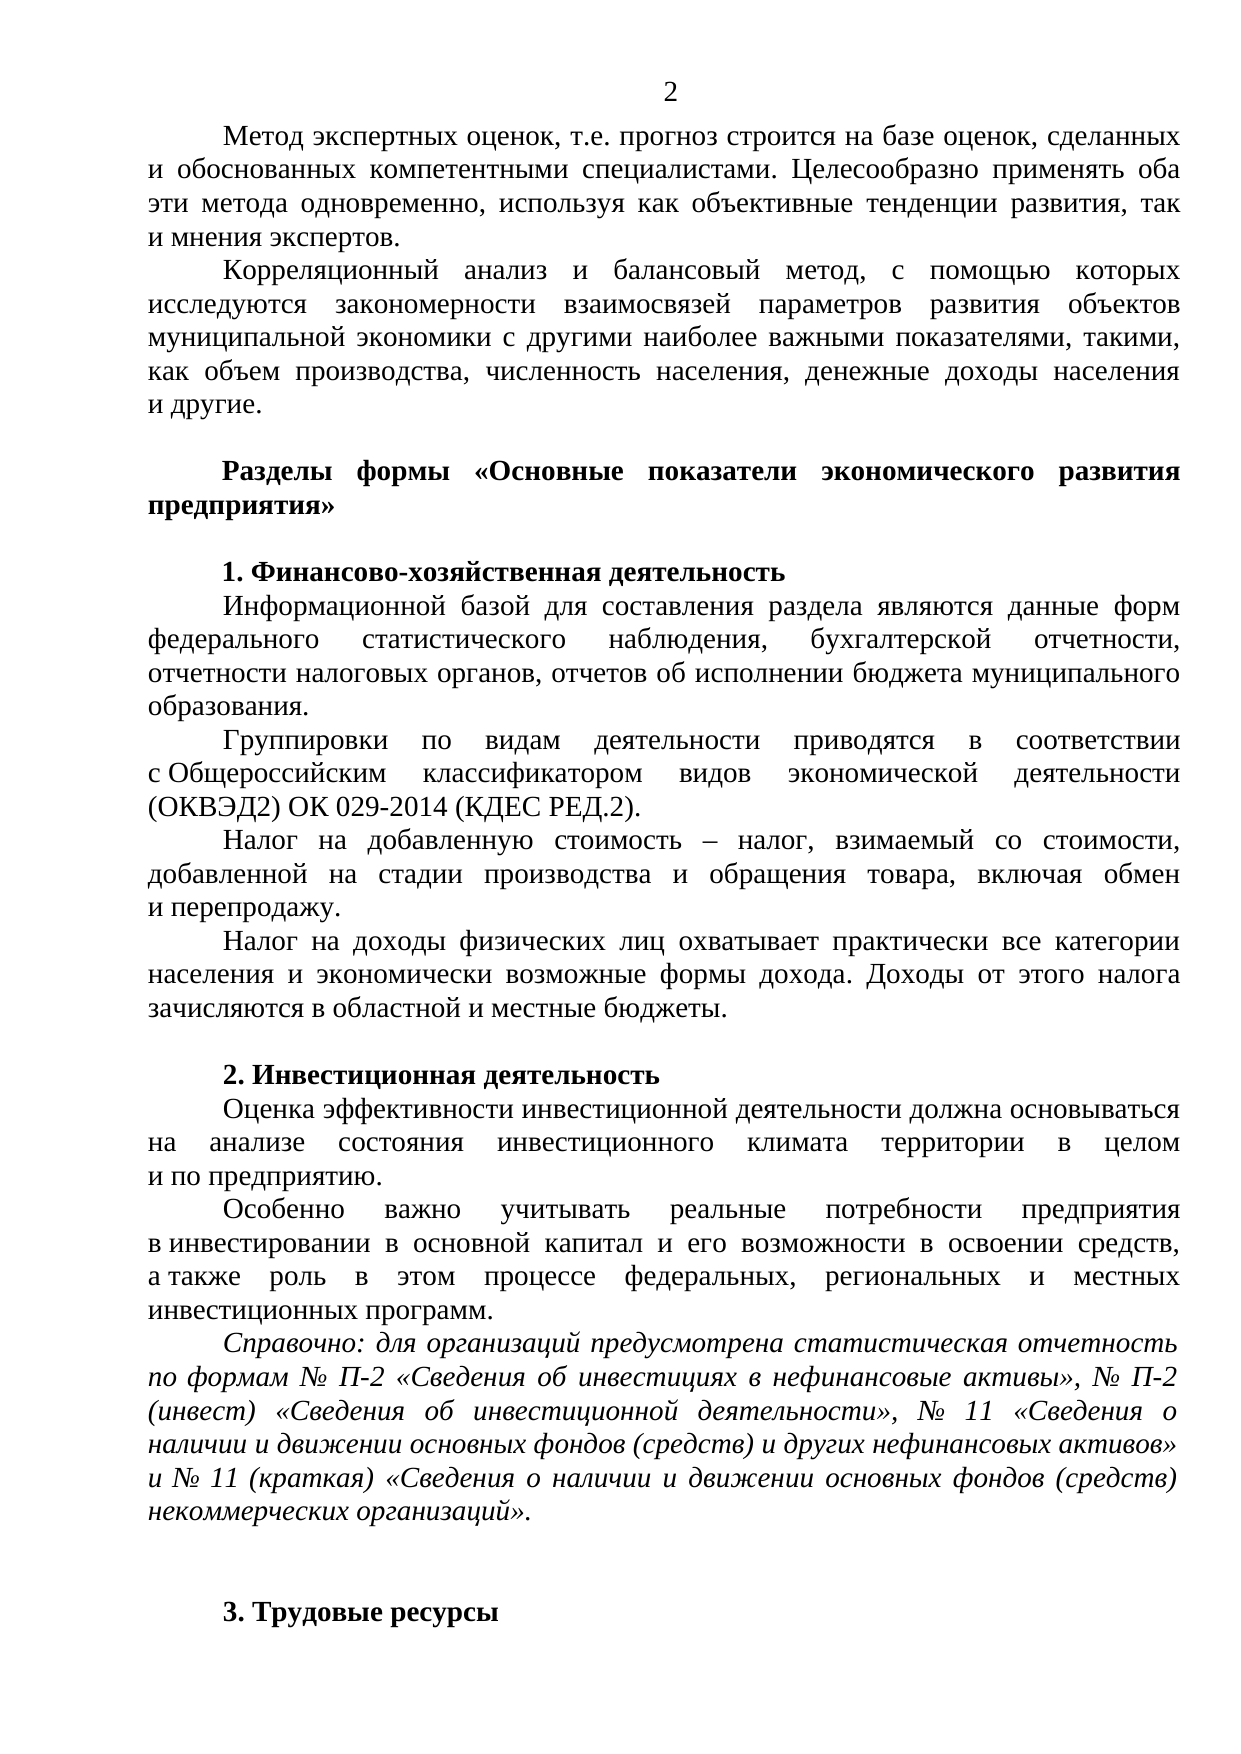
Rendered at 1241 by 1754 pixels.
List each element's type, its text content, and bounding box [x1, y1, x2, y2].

text Оценка эффективности инвестиционной деятельности должна основываться на анализе состояния инвестиционного климата территории в целом и по предприятию. [148, 1091, 1181, 1191]
text Корреляционный анализ и балансовый метод, с помощью которых исследуются закономерности взаимосвязей параметров развития объектов муниципальной экономики с другими наиболее важными показателями, такими, как объем производства, численность населения, денежные доходы населения и другие. [148, 252, 1181, 420]
text Налог на добавленную стоимость – налог, взимаемый со стоимости, добавленной на стадии производства и обращения товара, включая обмен и перепродажу. [148, 822, 1181, 923]
text Метод экспертных оценок, т.е. прогноз строится на базе оценок, сделанных и обоснованных компетентными специалистами. Целесообразно применять оба эти метода одновременно, используя как объективные тенденции развития, так и мнения экспертов. [148, 118, 1181, 252]
text Налог на доходы физических лиц охватывает практически все категории населения и экономически возможные формы дохода. Доходы от этого налога зачисляются в областной и местные бюджеты. [148, 923, 1181, 1024]
text 1. Финансово-хозяйственная деятельность [148, 554, 1181, 588]
text 3. Трудовые ресурсы [148, 1594, 1181, 1627]
text Разделы формы «Основные показатели экономического развития предприятия» [148, 453, 1181, 521]
text Группировки по видам деятельности приводятся в соответствии с Общероссийским классификатором видов экономической деятельности (ОКВЭД2) ОК 029-2014 (КДЕС РЕД.2). [148, 722, 1181, 822]
text Информационной базой для составления раздела являются данные форм федерального статистического наблюдения, бухгалтерской отчетности, отчетности налоговых органов, отчетов об исполнении бюджета муниципального образования. [148, 588, 1181, 722]
text Особенно важно учитывать реальные потребности предприятия в инвестировании в основной капитал и его возможности в освоении средств, а также роль в этом процессе федеральных, региональных и местных инвестиционных программ. [148, 1191, 1181, 1326]
text 2. Инвестиционная деятельность [148, 1057, 1181, 1091]
text Справочно: для организаций предусмотрена статистическая отчетность по формам № П-2 «Сведения об инвестициях в нефинансовые активы», № П-2 (инвест) «Сведения об инвестиционной деятельности», № 11 «Сведения о наличии и движении основных фондов (средств) и других нефинансовых активов» и № 11 (краткая) «Сведения о наличии и движении основных фондов (средств) некоммерческих организаций». [148, 1326, 1181, 1527]
